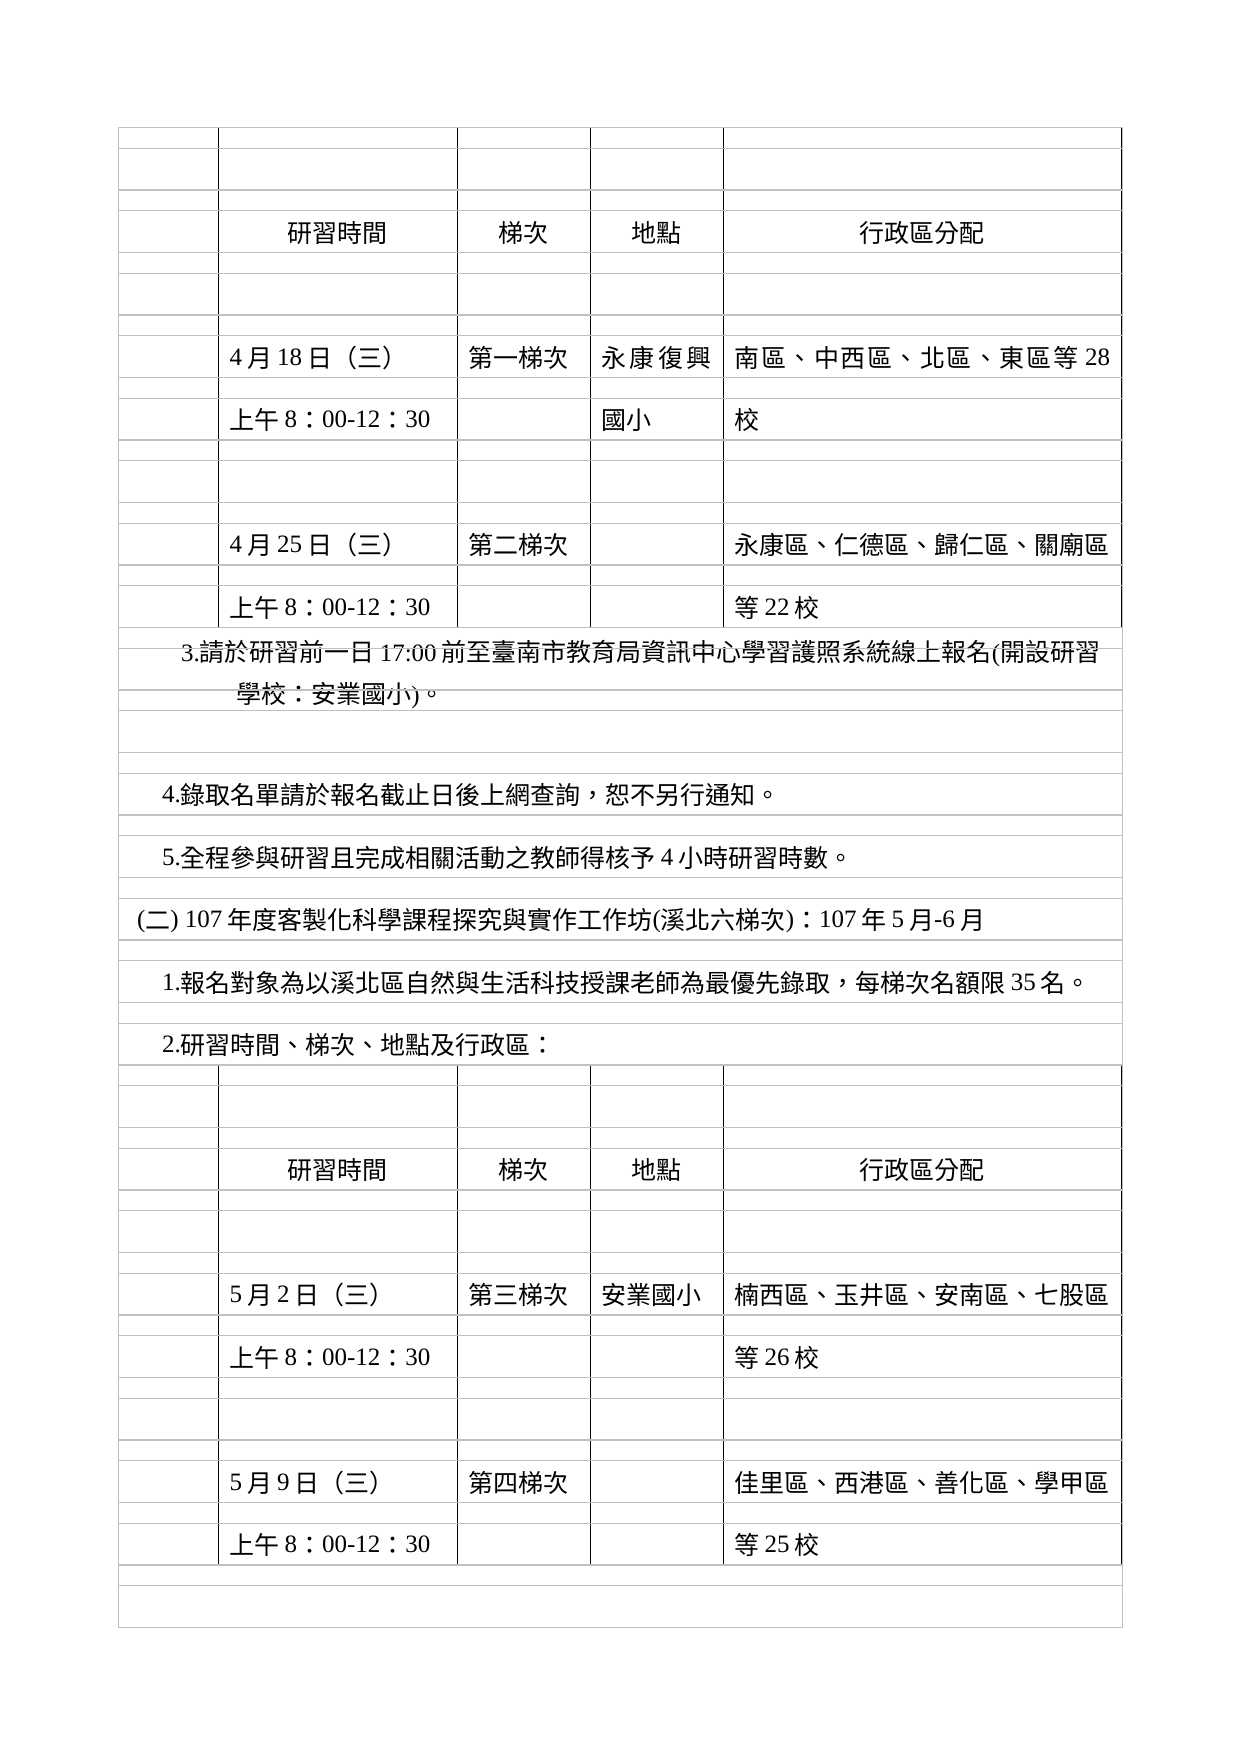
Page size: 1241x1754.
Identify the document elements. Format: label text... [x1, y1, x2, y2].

text 4.錄取名單請於報名截止日後上網查詢，恕不另行通知。 [119, 774, 1122, 814]
table_header [219, 1086, 457, 1127]
table_cell [591, 503, 723, 523]
table_cell [458, 253, 590, 273]
table_cell [219, 1253, 457, 1273]
table_cell [458, 1211, 590, 1252]
table_header [591, 1066, 723, 1085]
table_header [591, 128, 723, 148]
table_cell [591, 441, 723, 460]
table_cell [724, 1316, 1121, 1335]
table_header [724, 1066, 1121, 1085]
table_header [724, 1128, 1121, 1148]
table_cell [591, 378, 723, 398]
table_header [591, 1128, 723, 1148]
table_header [458, 1066, 590, 1085]
text 3.請於研習前一日17:00前至臺南市教育局資訊中心學習護照系統線上報名(開設研習學校：安業國小)。 [156, 628, 1122, 648]
table_cell 第四梯次 [458, 1461, 590, 1502]
table_cell [219, 1399, 457, 1439]
table_cell [724, 1441, 1121, 1460]
table_header [591, 149, 723, 189]
text [119, 1003, 1122, 1023]
table_cell 校 [724, 399, 1121, 439]
table_cell [591, 274, 723, 314]
table_header 研習時間 [219, 1149, 457, 1189]
table_header 梯次 [458, 211, 590, 252]
text 1.報名對象為以溪北區自然與生活科技授課老師為最優先錄取，每梯次名額限35名。 [119, 961, 1122, 1002]
table_cell 上午8：00-12：30 [219, 1336, 457, 1377]
table_cell [724, 316, 1121, 335]
table_cell [458, 566, 590, 585]
text [119, 816, 1122, 835]
table_cell 第一梯次 [458, 336, 590, 377]
table_header [591, 191, 723, 210]
table_cell [219, 1378, 457, 1398]
table_cell [458, 274, 590, 314]
text 3.請於研習前一日17:00前至臺南市教育局資訊中心學習護照系統線上報名(開設研習學校：安業國小)。 [156, 649, 1122, 689]
table_header [458, 149, 590, 189]
table_header [219, 1128, 457, 1148]
table_header 行政區分配 [724, 1149, 1121, 1189]
table_cell [591, 1211, 723, 1252]
table_header 梯次 [458, 1149, 590, 1189]
table_cell [458, 1441, 590, 1460]
text [119, 941, 1122, 960]
table_cell [219, 461, 457, 502]
table_cell 4月25日（三） [219, 524, 457, 564]
table_cell [458, 441, 590, 460]
table_cell [458, 1253, 590, 1273]
table_cell [458, 461, 590, 502]
table_cell [591, 566, 723, 585]
table_cell 楠西區、玉井區、安南區、七股區 [724, 1274, 1121, 1314]
table_header [219, 128, 457, 148]
table_cell [724, 566, 1121, 585]
text 5.全程參與研習且完成相關活動之教師得核予4小時研習時數。 [119, 836, 1122, 877]
table_cell [458, 1399, 590, 1439]
table_cell [591, 1503, 723, 1523]
table_header [458, 191, 590, 210]
table_cell [724, 1211, 1121, 1252]
table_cell [591, 1336, 723, 1377]
table_cell [219, 503, 457, 523]
table_header [458, 1128, 590, 1148]
table_header [219, 191, 457, 210]
table_cell [591, 316, 723, 335]
text [119, 753, 1122, 773]
table_cell [458, 1191, 590, 1210]
table_cell [219, 1503, 457, 1523]
table_cell [458, 1336, 590, 1377]
table_cell [591, 1378, 723, 1398]
table_cell [458, 378, 590, 398]
table_cell [458, 1503, 590, 1523]
table_cell 第三梯次 [458, 1274, 590, 1314]
table_cell [724, 253, 1121, 273]
table_header [724, 149, 1121, 189]
table_cell [219, 1211, 457, 1252]
text 2.研習時間、梯次、地點及行政區： [119, 1024, 1122, 1064]
table_header 地點 [591, 211, 723, 252]
table_header [724, 128, 1121, 148]
table_header [591, 1086, 723, 1127]
table_cell 上午8：00-12：30 [219, 1524, 457, 1564]
table_header [458, 1086, 590, 1127]
table_cell 等22校 [724, 586, 1121, 627]
table_cell [591, 1524, 723, 1564]
table_header 研習時間 [219, 211, 457, 252]
table_cell [219, 378, 457, 398]
table_cell [591, 253, 723, 273]
table_cell [724, 378, 1121, 398]
table_cell 等25校 [724, 1524, 1121, 1564]
text 3.請於研習前一日17:00前至臺南市教育局資訊中心學習護照系統線上報名(開設研習學校：安業國小)。 [156, 691, 1122, 710]
table_cell [591, 1316, 723, 1335]
table_cell [724, 503, 1121, 523]
table_cell [724, 1399, 1121, 1439]
table_cell 上午8：00-12：30 [219, 399, 457, 439]
table_header [724, 1086, 1121, 1127]
table_cell [724, 1503, 1121, 1523]
text (二) 107年度客製化科學課程探究與實作工作坊(溪北六梯次)：107年5月-6月 [119, 899, 1122, 939]
table_cell 永康區、仁德區、歸仁區、關廟區 [724, 524, 1121, 564]
table_cell 佳里區、西港區、善化區、學甲區 [724, 1461, 1121, 1502]
table_cell [219, 1316, 457, 1335]
table_cell [219, 253, 457, 273]
table_cell [458, 1524, 590, 1564]
table_cell [219, 441, 457, 460]
table_cell [219, 1441, 457, 1460]
table_cell 第二梯次 [458, 524, 590, 564]
table_cell 上午8：00-12：30 [219, 586, 457, 627]
table_cell 4月18日（三） [219, 336, 457, 377]
table_cell [591, 1253, 723, 1273]
table_cell 安業國小 [591, 1274, 723, 1314]
table_cell [724, 461, 1121, 502]
table_header [724, 191, 1121, 210]
table_cell [458, 316, 590, 335]
table_cell [458, 399, 590, 439]
table_cell [591, 1399, 723, 1439]
table_cell 5月2日（三） [219, 1274, 457, 1314]
table_cell [458, 1316, 590, 1335]
table_header 行政區分配 [724, 211, 1121, 252]
table_cell [724, 1378, 1121, 1398]
table_header [219, 149, 457, 189]
table_cell [219, 1191, 457, 1210]
table_cell [724, 1191, 1121, 1210]
table_cell [219, 316, 457, 335]
table_cell 國小 [591, 399, 723, 439]
table_cell [591, 1461, 723, 1502]
table_cell [724, 274, 1121, 314]
table_cell [458, 586, 590, 627]
table_cell [219, 274, 457, 314]
table_cell [724, 441, 1121, 460]
table_header [458, 128, 590, 148]
table_cell [458, 503, 590, 523]
text [119, 878, 1122, 898]
table_cell [724, 1253, 1121, 1273]
table_header 地點 [591, 1149, 723, 1189]
table_cell [219, 566, 457, 585]
table_cell 南區、中西區、北區、東區等28 [724, 336, 1121, 377]
table_cell [458, 1378, 590, 1398]
table_cell [591, 524, 723, 564]
table_cell 5月9日（三） [219, 1461, 457, 1502]
table_cell 等26校 [724, 1336, 1121, 1377]
table_cell [591, 586, 723, 627]
table_header [219, 1066, 457, 1085]
table_cell [591, 461, 723, 502]
table_cell 永康復興 [591, 336, 723, 377]
table_cell [591, 1441, 723, 1460]
table_cell [591, 1191, 723, 1210]
